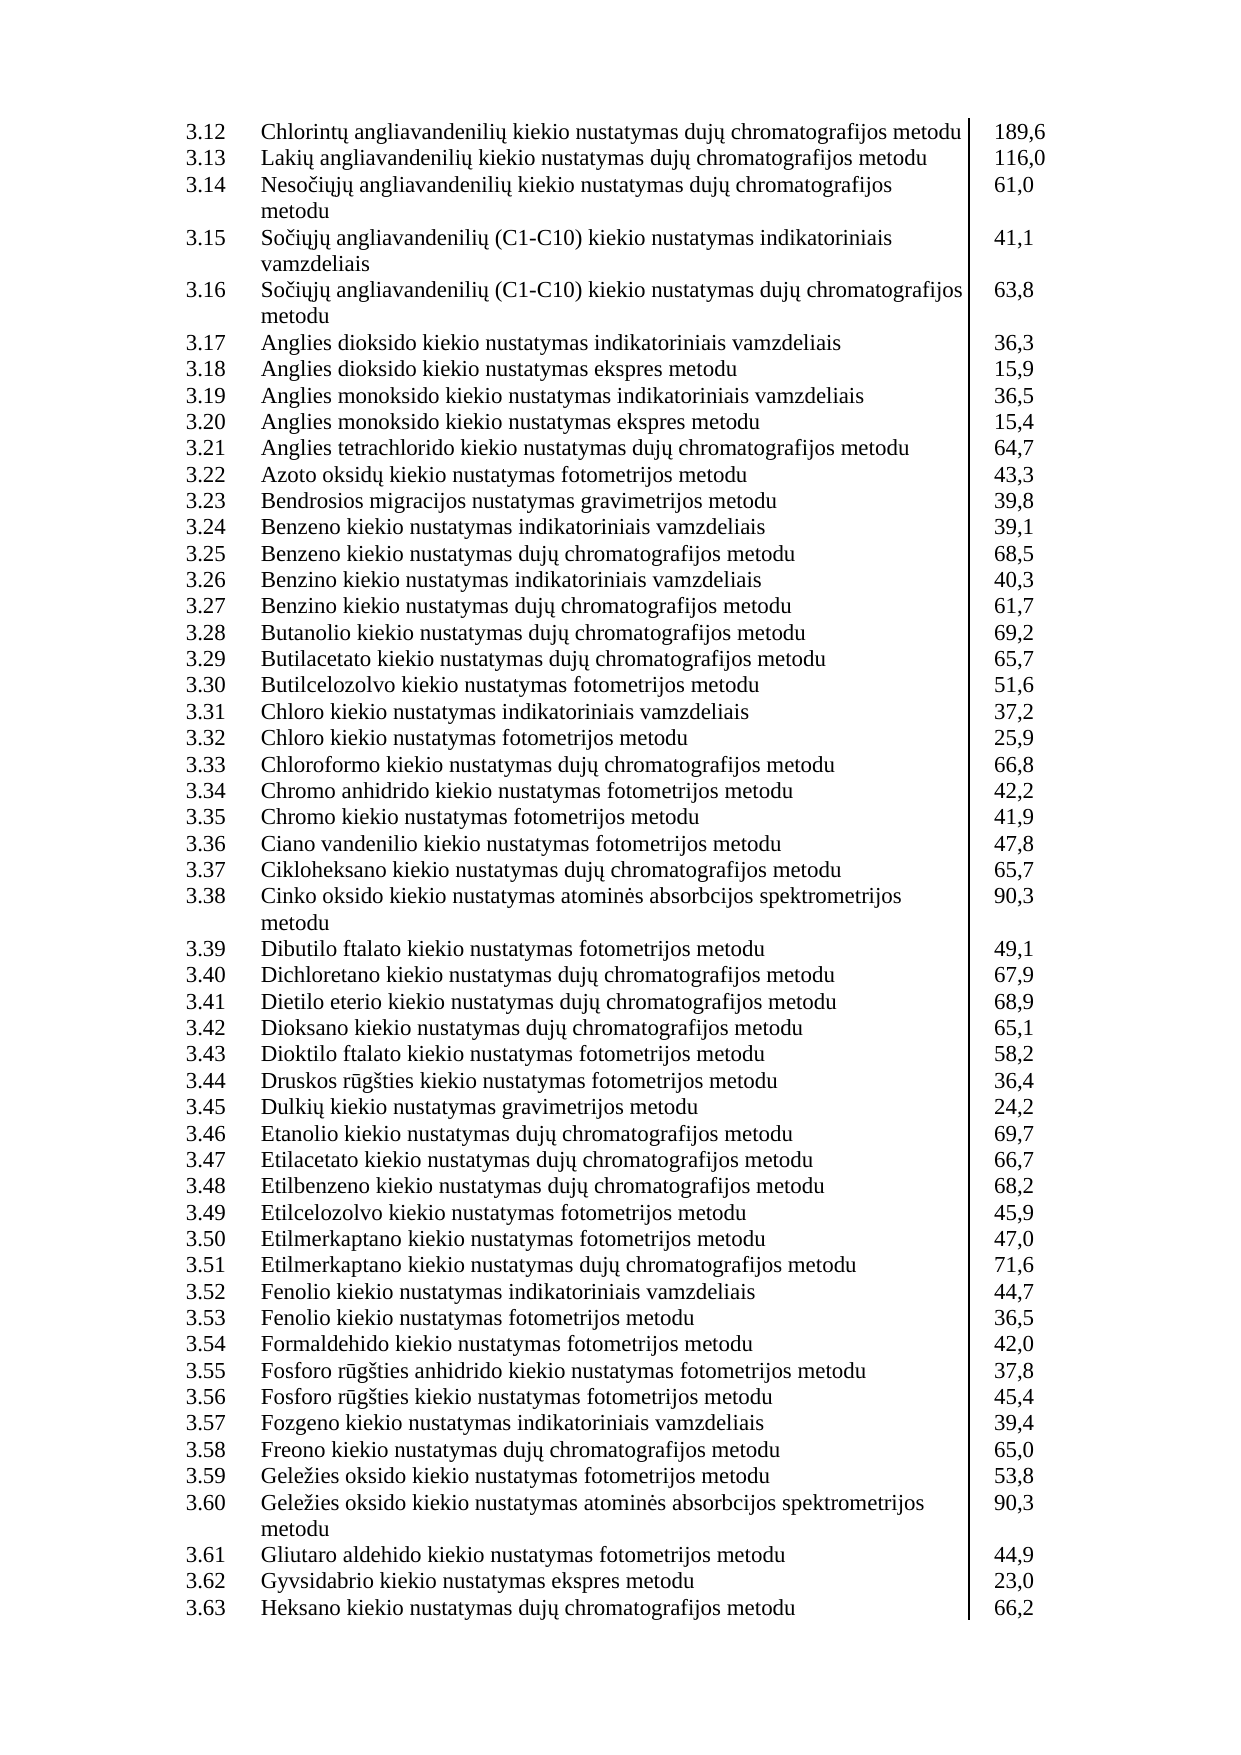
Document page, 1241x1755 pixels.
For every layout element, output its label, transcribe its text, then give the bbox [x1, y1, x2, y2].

table_cell 61,7 [970, 593, 994, 619]
table_cell 39,8 [1127, 487, 1131, 513]
table_cell 36,3 [1127, 329, 1131, 355]
table_cell 3.39 [252, 935, 256, 961]
table_cell 3.20 [181, 408, 186, 434]
table_cell 3.25 [252, 540, 256, 566]
table_cell 37,8 [970, 1357, 994, 1383]
table_cell 90,3 [970, 883, 1131, 935]
table_cell 65,0 [970, 1436, 994, 1462]
table_cell 3.26 [252, 566, 256, 592]
table_cell 36,4 [1127, 1067, 1131, 1093]
table_cell 37,2 [1127, 698, 1131, 724]
table_cell 3.35 [181, 803, 186, 830]
table_cell 39,4 [970, 1410, 994, 1436]
table_cell 69,7 [970, 1120, 994, 1146]
table_cell 69,7 [1127, 1120, 1131, 1146]
table_cell 42,0 [1127, 1330, 1131, 1357]
table_cell 36,5 [1127, 382, 1131, 408]
table_cell 3.55 [252, 1357, 256, 1383]
table_cell 3.43 [252, 1041, 256, 1067]
table_cell 44,9 [1127, 1541, 1131, 1568]
table_cell 47,8 [970, 830, 994, 856]
table_cell 39,4 [1127, 1410, 1131, 1436]
table_cell 3.50 [181, 1225, 186, 1251]
table_cell 23,0 [970, 1568, 994, 1594]
table_cell 61,0 [970, 171, 1131, 223]
table_cell 15,4 [970, 408, 994, 434]
table_cell 69,2 [1127, 619, 1131, 645]
table_cell 64,7 [970, 434, 994, 461]
table_cell 53,8 [1127, 1462, 1131, 1488]
table_cell 36,4 [970, 1067, 994, 1093]
table_cell 39,1 [1127, 514, 1131, 540]
table_cell 3.33 [181, 751, 186, 777]
table_cell 3.26 [181, 566, 186, 592]
table_cell 3.28 [181, 619, 186, 645]
table_cell 66,8 [1127, 751, 1131, 777]
table_cell 69,2 [970, 619, 994, 645]
table_cell 3.58 [252, 1436, 256, 1462]
table_cell 3.51 [181, 1251, 186, 1278]
table_cell 65,7 [1127, 856, 1131, 882]
table_cell 3.21 [252, 434, 256, 461]
table_cell 3.61 [181, 1541, 186, 1568]
table_cell 3.40 [181, 961, 186, 988]
table_cell 68,9 [970, 988, 994, 1014]
table_cell 25,9 [1127, 724, 1131, 751]
table_cell 3.46 [181, 1120, 186, 1146]
table_cell 3.32 [181, 724, 186, 751]
table_cell 3.41 [181, 988, 186, 1014]
table_cell 3.51 [252, 1251, 256, 1278]
table_cell 3.24 [181, 514, 186, 540]
table_cell 3.40 [252, 961, 256, 988]
table_cell 71,6 [970, 1251, 994, 1278]
table_cell 116,0 [1127, 145, 1131, 171]
table_cell 68,9 [1127, 988, 1131, 1014]
table_cell 68,2 [1127, 1172, 1131, 1199]
table_cell 53,8 [970, 1462, 994, 1488]
table_cell 3.17 [181, 329, 186, 355]
table_cell 47,0 [970, 1225, 994, 1251]
table_cell 3.44 [181, 1067, 186, 1093]
table_cell 45,9 [1127, 1199, 1131, 1225]
table_cell 15,9 [1127, 355, 1131, 382]
table_cell 3.30 [252, 672, 256, 698]
table_cell 3.48 [181, 1172, 186, 1199]
table_cell 51,6 [1127, 672, 1131, 698]
table_cell 3.47 [181, 1146, 186, 1172]
table_cell 24,2 [970, 1093, 994, 1119]
table_cell 66,7 [970, 1146, 994, 1172]
table_cell 49,1 [970, 935, 994, 961]
table_cell 3.62 [252, 1568, 256, 1594]
table_cell 3.42 [252, 1014, 256, 1041]
table_cell 3.21 [181, 434, 186, 461]
table_cell 47,8 [1127, 830, 1131, 856]
table_cell 49,1 [1127, 935, 1131, 961]
table_cell 3.25 [181, 540, 186, 566]
table_cell 3.44 [252, 1067, 256, 1093]
table_cell 3.23 [181, 487, 186, 513]
table_cell 3.56 [181, 1383, 186, 1409]
table_cell 63,8 [970, 276, 1131, 329]
table_cell 3.31 [252, 698, 256, 724]
table_cell 66,7 [1127, 1146, 1131, 1172]
table_cell 3.63 [181, 1594, 186, 1620]
table_cell 67,9 [1127, 961, 1131, 988]
table_cell 47,0 [1127, 1225, 1131, 1251]
table_cell 65,1 [1127, 1014, 1131, 1041]
table_cell 3.59 [252, 1462, 256, 1488]
table_cell 58,2 [1127, 1041, 1131, 1067]
table_cell 3.19 [181, 382, 186, 408]
table_cell 3.18 [252, 355, 256, 382]
table_cell 3.29 [181, 645, 186, 672]
table_cell 3.28 [252, 619, 256, 645]
table_cell 3.53 [252, 1304, 256, 1330]
table_cell 44,7 [1127, 1278, 1131, 1304]
table_cell 3.53 [181, 1304, 186, 1330]
table_cell 61,7 [1127, 593, 1131, 619]
table_cell 3.27 [181, 593, 186, 619]
table_cell 3.39 [181, 935, 186, 961]
table_cell 3.59 [181, 1462, 186, 1488]
table_cell 189,6 [970, 118, 994, 144]
table_cell 3.42 [181, 1014, 186, 1041]
table_cell 36,5 [970, 382, 994, 408]
table_cell 3.48 [252, 1172, 256, 1199]
table_cell 43,3 [970, 461, 994, 487]
table_cell 37,8 [1127, 1357, 1131, 1383]
table_cell 41,9 [1127, 803, 1131, 830]
table_cell 3.63 [252, 1594, 256, 1620]
table_cell 3.22 [181, 461, 186, 487]
table_cell 3.12 [181, 118, 186, 144]
table_cell 42,0 [970, 1330, 994, 1357]
table_cell 3.34 [252, 777, 256, 803]
table_cell 24,2 [1127, 1093, 1131, 1119]
table_cell 3.41 [252, 988, 256, 1014]
table_cell 36,5 [1127, 1304, 1131, 1330]
table_cell 3.16 [181, 276, 256, 329]
table_cell 40,3 [1127, 566, 1131, 592]
table_cell 3.13 [252, 145, 256, 171]
table_cell 3.14 [181, 171, 256, 223]
table_cell 66,2 [1127, 1594, 1131, 1620]
table_cell 3.57 [252, 1410, 256, 1436]
table_cell 3.20 [252, 408, 256, 434]
table_cell 3.60 [181, 1489, 256, 1541]
table_cell 15,9 [970, 355, 994, 382]
table_cell 3.22 [252, 461, 256, 487]
table_cell 3.45 [181, 1093, 186, 1119]
table_cell 3.31 [181, 698, 186, 724]
table_cell 65,7 [1127, 645, 1131, 672]
table_cell 3.56 [252, 1383, 256, 1409]
table_cell 41,1 [970, 224, 1131, 276]
table_cell 23,0 [1127, 1568, 1131, 1594]
table_cell 3.12 [252, 118, 256, 144]
table_cell 37,2 [970, 698, 994, 724]
table_cell 90,3 [970, 1489, 1131, 1541]
table_cell 3.45 [252, 1093, 256, 1119]
table_cell 51,6 [970, 672, 994, 698]
table_cell 36,5 [970, 1304, 994, 1330]
table_cell 3.15 [181, 224, 256, 276]
table_cell 71,6 [1127, 1251, 1131, 1278]
table_cell 65,7 [970, 645, 994, 672]
table_cell 39,1 [970, 514, 994, 540]
table_cell 36,3 [970, 329, 994, 355]
table_cell 25,9 [970, 724, 994, 751]
table_cell 3.23 [252, 487, 256, 513]
table_cell 3.36 [252, 830, 256, 856]
table_cell 41,9 [970, 803, 994, 830]
table_cell 66,8 [970, 751, 994, 777]
table_cell 3.46 [252, 1120, 256, 1146]
table_cell 3.29 [252, 645, 256, 672]
table_cell 39,8 [970, 487, 994, 513]
table_cell 68,5 [970, 540, 994, 566]
table_cell 3.32 [252, 724, 256, 751]
table_cell 116,0 [970, 145, 994, 171]
table_cell 65,0 [1127, 1436, 1131, 1462]
table_cell 3.47 [252, 1146, 256, 1172]
table_cell 3.61 [252, 1541, 256, 1568]
table_cell 40,3 [970, 566, 994, 592]
table_cell 189,6 [1127, 118, 1131, 144]
table_cell 3.27 [252, 593, 256, 619]
table_cell 3.36 [181, 830, 186, 856]
table_cell 3.37 [252, 856, 256, 882]
table_cell 64,7 [1127, 434, 1131, 461]
table_cell 3.18 [181, 355, 186, 382]
table_cell 58,2 [970, 1041, 994, 1067]
table_cell 3.37 [181, 856, 186, 882]
table_cell 3.13 [181, 145, 186, 171]
table_cell 3.49 [252, 1199, 256, 1225]
table_cell 44,7 [970, 1278, 994, 1304]
table_cell 3.24 [252, 514, 256, 540]
table_cell 65,1 [970, 1014, 994, 1041]
table_cell 45,4 [1127, 1383, 1131, 1409]
table_cell 43,3 [1127, 461, 1131, 487]
table_cell 42,2 [970, 777, 994, 803]
table_cell 67,9 [970, 961, 994, 988]
table_cell 3.54 [181, 1330, 186, 1357]
table_cell 3.58 [181, 1436, 186, 1462]
table_cell 3.17 [252, 329, 256, 355]
table_cell 3.57 [181, 1410, 186, 1436]
table_cell 3.52 [181, 1278, 186, 1304]
table_cell 66,2 [970, 1594, 994, 1620]
table_cell 68,5 [1127, 540, 1131, 566]
table_cell 3.54 [252, 1330, 256, 1357]
table_cell 45,9 [970, 1199, 994, 1225]
table_cell 44,9 [970, 1541, 994, 1568]
table_cell 3.49 [181, 1199, 186, 1225]
table_cell 3.34 [181, 777, 186, 803]
table_cell 3.55 [181, 1357, 186, 1383]
table_cell 3.62 [181, 1568, 186, 1594]
table_cell 3.33 [252, 751, 256, 777]
table_cell 3.43 [181, 1041, 186, 1067]
table_cell 3.38 [181, 883, 256, 935]
table_cell 42,2 [1127, 777, 1131, 803]
table_cell 15,4 [1127, 408, 1131, 434]
table_cell 45,4 [970, 1383, 994, 1409]
table_cell 3.35 [252, 803, 256, 830]
table_cell 3.52 [252, 1278, 256, 1304]
table_cell 3.30 [181, 672, 186, 698]
table_cell 3.50 [252, 1225, 256, 1251]
table_cell 3.19 [252, 382, 256, 408]
table_cell 68,2 [970, 1172, 994, 1199]
table_cell 65,7 [970, 856, 994, 882]
